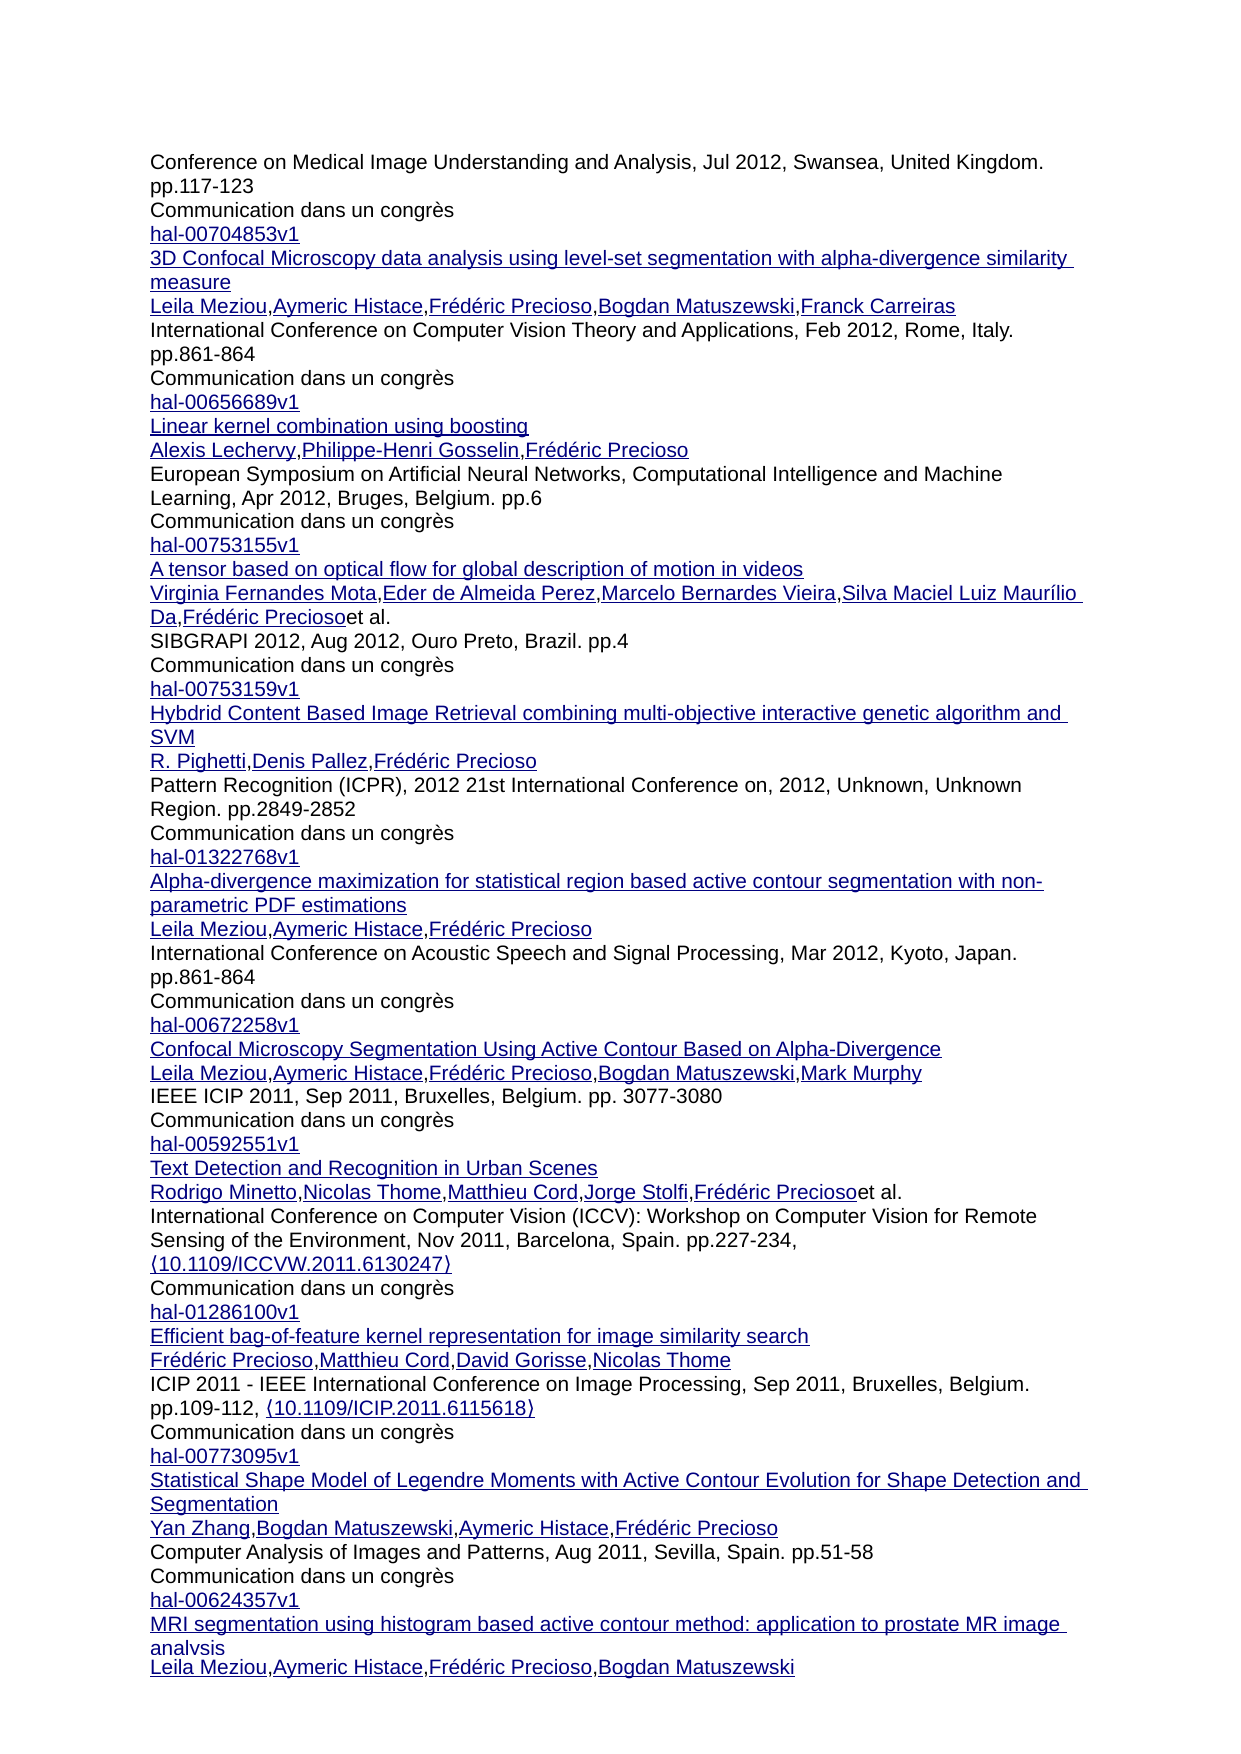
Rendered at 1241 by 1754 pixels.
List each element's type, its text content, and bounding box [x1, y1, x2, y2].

table_cell Confocal Microscopy Segmentation Using Active Contour Based on Alpha-Divergence Leila Meziou,Aymeric Histace,Frédéric Precioso,Bogdan Matuszewski,Mark Murphy IEEE ICIP 2011, Sep 2011, Bruxelles, Belgium. pp. 3077-3080 Communication dans un congrès hal-00592551v1 [150, 1036, 1090, 1156]
table_cell A tensor based on optical flow for global description of motion in videos Virginia Fernandes Mota,Eder de Almeida Perez,Marcelo Bernardes Vieira,Silva Maciel Luiz Maurílio Da,Frédéric Preciosoet al. SIBGRAPI 2012, Aug 2012, Ouro Preto, Brazil. pp.4 Communication dans un congrès hal-00753159v1 [150, 557, 1090, 701]
table_cell Conference on Medical Image Understanding and Analysis, Jul 2012, Swansea, United Kingdom. pp.117-123 Communication dans un congrès hal-00704853v1 [150, 150, 1090, 246]
table_cell Alpha-divergence maximization for statistical region based active contour segmentation with non-parametric PDF estimations Leila Meziou,Aymeric Histace,Frédéric Precioso International Conference on Acoustic Speech and Signal Processing, Mar 2012, Kyoto, Japan. pp.861-864 Communication dans un congrès hal-00672258v1 [150, 869, 1090, 1036]
table_cell Statistical Shape Model of Legendre Moments with Active Contour Evolution for Shape Detection and Segmentation Yan Zhang,Bogdan Matuszewski,Aymeric Histace,Frédéric Precioso Computer Analysis of Images and Patterns, Aug 2011, Sevilla, Spain. pp.51-58 Communication dans un congrès hal-00624357v1 [150, 1468, 1090, 1611]
table_cell Text Detection and Recognition in Urban Scenes Rodrigo Minetto,Nicolas Thome,Matthieu Cord,Jorge Stolfi,Frédéric Preciosoet al. International Conference on Computer Vision (ICCV): Workshop on Computer Vision for Remote Sensing of the Environment, Nov 2011, Barcelona, Spain. pp.227-234, ⟨10.1109/ICCVW.2011.6130247⟩ Communication dans un congrès hal-01286100v1 [150, 1156, 1090, 1324]
table_cell Linear kernel combination using boosting Alexis Lechervy,Philippe-Henri Gosselin,Frédéric Precioso European Symposium on Artificial Neural Networks, Computational Intelligence and Machine Learning, Apr 2012, Bruges, Belgium. pp.6 Communication dans un congrès hal-00753155v1 [150, 414, 1090, 557]
table_cell 3D Confocal Microscopy data analysis using level-set segmentation with alpha-divergence similarity measure Leila Meziou,Aymeric Histace,Frédéric Precioso,Bogdan Matuszewski,Franck Carreiras International Conference on Computer Vision Theory and Applications, Feb 2012, Rome, Italy. pp.861-864 Communication dans un congrès hal-00656689v1 [150, 246, 1090, 413]
table_cell MRI segmentation using histogram based active contour method: application to prostate MR image analysis Leila Meziou,Aymeric Histace,Frédéric Precioso,Bogdan Matuszewski [150, 1611, 1090, 1679]
table_cell Efficient bag-of-feature kernel representation for image similarity search Frédéric Precioso,Matthieu Cord,David Gorisse,Nicolas Thome ICIP 2011 - IEEE International Conference on Image Processing, Sep 2011, Bruxelles, Belgium. pp.109-112, ⟨10.1109/ICIP.2011.6115618⟩ Communication dans un congrès hal-00773095v1 [150, 1324, 1090, 1468]
table_cell Hybdrid Content Based Image Retrieval combining multi-objective interactive genetic algorithm and SVM R. Pighetti,Denis Pallez,Frédéric Precioso Pattern Recognition (ICPR), 2012 21st International Conference on, 2012, Unknown, Unknown Region. pp.2849-2852 Communication dans un congrès hal-01322768v1 [150, 701, 1090, 869]
